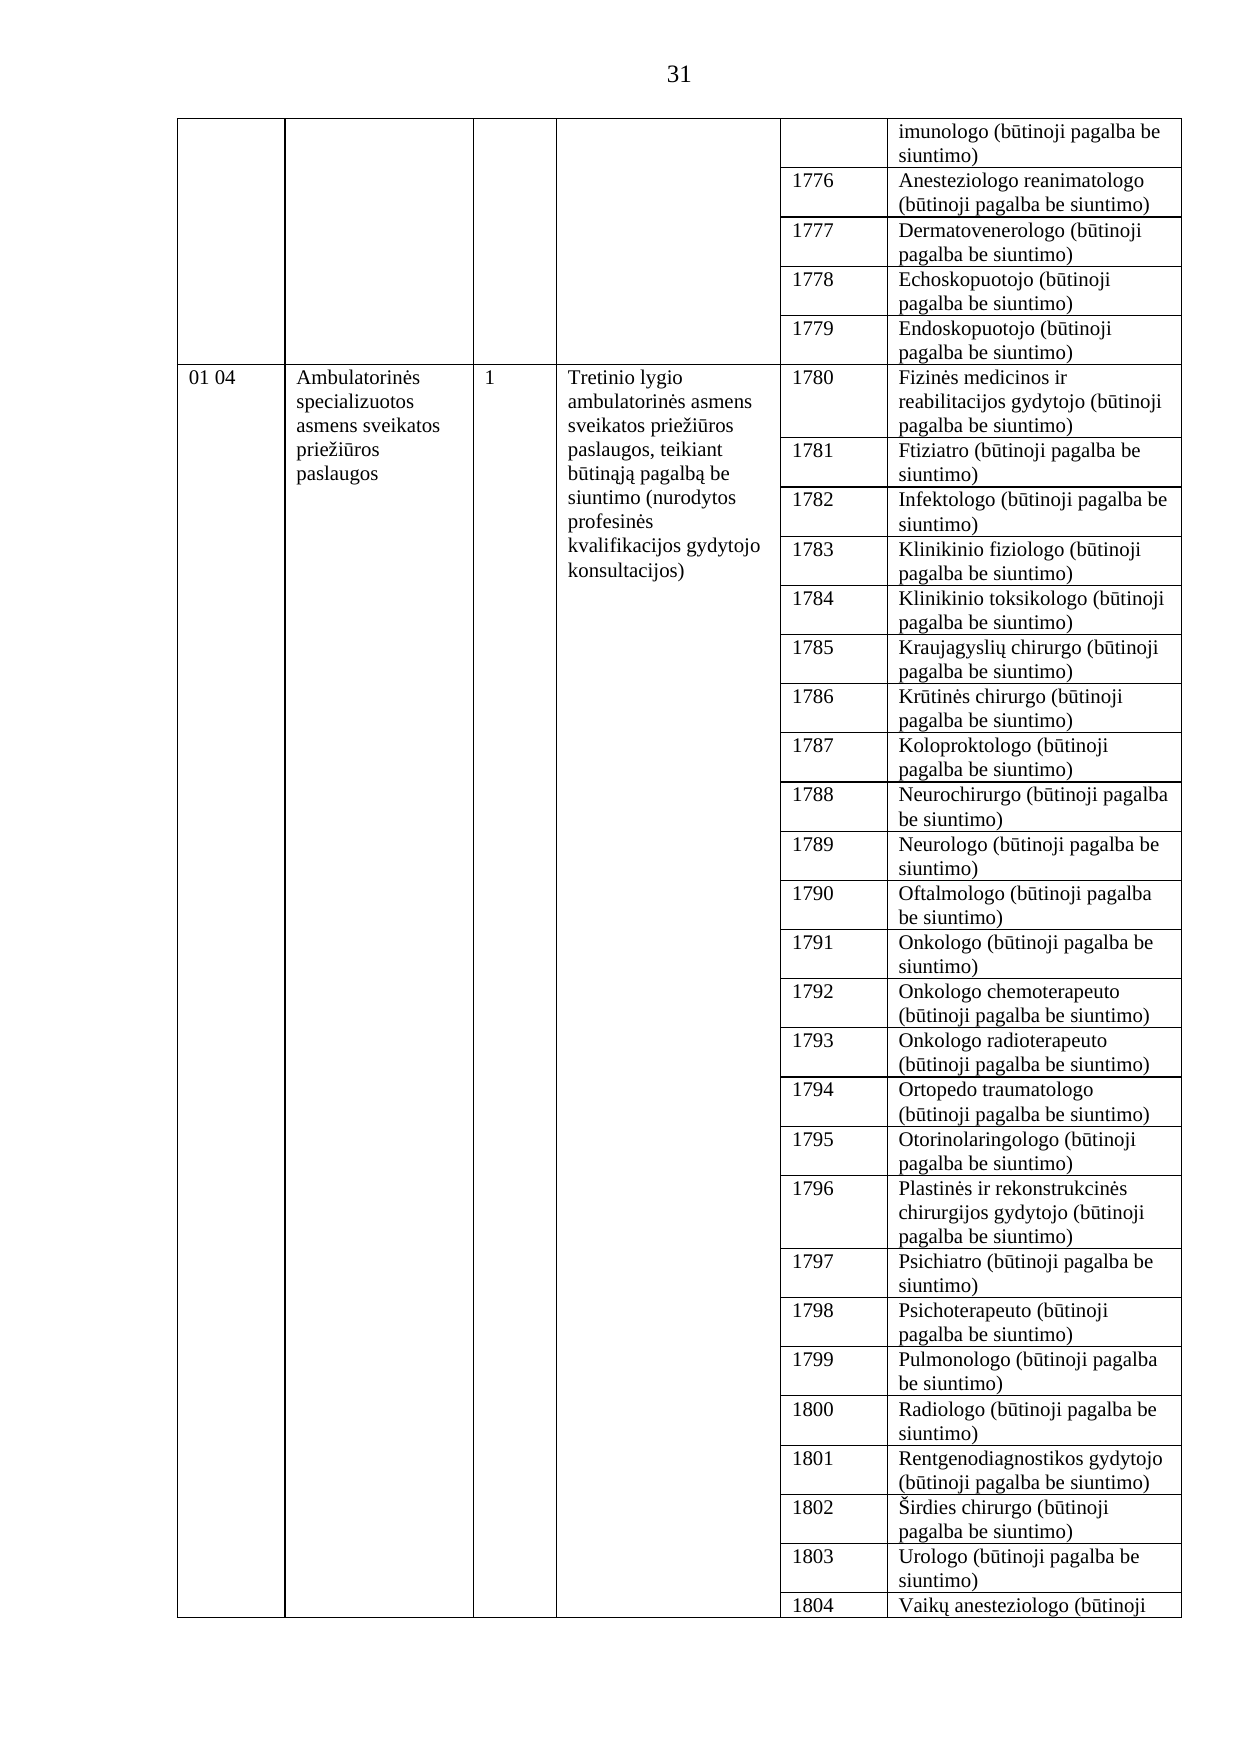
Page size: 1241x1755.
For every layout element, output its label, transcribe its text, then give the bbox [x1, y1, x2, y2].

table_cell Rentgenodiagnostikos gydytojo (būtinoji pagalba be siuntimo) [888, 1446, 1181, 1494]
table_cell 1804 [781, 1593, 887, 1617]
table_cell Neurologo (būtinoji pagalba be siuntimo) [888, 832, 1181, 880]
table_cell 1792 [781, 979, 887, 1027]
table_cell Vaikų anesteziologo (būtinoji [888, 1593, 1181, 1617]
table_cell Kraujagyslių chirurgo (būtinoji pagalba be siuntimo) [888, 635, 1181, 683]
table_cell Echoskopuotojo (būtinoji pagalba be siuntimo) [888, 267, 1181, 315]
table_cell 1777 [781, 218, 887, 266]
table_cell imunologo (būtinoji pagalba be siuntimo) [888, 119, 1181, 167]
table_cell [286, 119, 473, 364]
table_cell 1782 [781, 488, 887, 536]
table_cell 1785 [781, 635, 887, 683]
table_cell 1778 [781, 267, 887, 315]
table_cell Onkologo (būtinoji pagalba be siuntimo) [888, 930, 1181, 978]
table_cell Ortopedo traumatologo (būtinoji pagalba be siuntimo) [888, 1078, 1181, 1126]
table_cell Fizinės medicinos ir reabilitacijos gydytojo (būtinoji pagalba be siuntimo) [888, 365, 1181, 437]
table_cell 1789 [781, 832, 887, 880]
table_cell 1 [474, 365, 556, 1617]
table_cell 1798 [781, 1298, 887, 1346]
table_cell 1793 [781, 1028, 887, 1076]
table_cell Ftiziatro (būtinoji pagalba be siuntimo) [888, 438, 1181, 486]
table_cell 1799 [781, 1347, 887, 1395]
table_cell 1784 [781, 586, 887, 634]
table_cell Anesteziologo reanimatologo (būtinoji pagalba be siuntimo) [888, 168, 1181, 216]
table_cell 01 04 [178, 365, 284, 1617]
table_cell Urologo (būtinoji pagalba be siuntimo) [888, 1544, 1181, 1592]
table_cell [557, 119, 780, 364]
table_cell 1781 [781, 438, 887, 486]
table_cell [178, 119, 284, 364]
table_cell Krūtinės chirurgo (būtinoji pagalba be siuntimo) [888, 684, 1181, 732]
table_cell 1779 [781, 316, 887, 364]
table_cell Radiologo (būtinoji pagalba be siuntimo) [888, 1396, 1181, 1444]
table_cell Otorinolaringologo (būtinoji pagalba be siuntimo) [888, 1127, 1181, 1175]
table_cell Ambulatorinės specializuotos asmens sveikatos priežiūros paslaugos [286, 365, 473, 1617]
table_cell 1783 [781, 537, 887, 585]
table_cell Onkologo radioterapeuto (būtinoji pagalba be siuntimo) [888, 1028, 1181, 1076]
table_cell 1797 [781, 1249, 887, 1297]
table_cell [781, 119, 887, 167]
table_cell 1801 [781, 1446, 887, 1494]
table_cell Pulmonologo (būtinoji pagalba be siuntimo) [888, 1347, 1181, 1395]
table_cell 1791 [781, 930, 887, 978]
table_cell [474, 119, 556, 364]
table_cell 1803 [781, 1544, 887, 1592]
table_cell Klinikinio fiziologo (būtinoji pagalba be siuntimo) [888, 537, 1181, 585]
table_cell Tretinio lygio ambulatorinės asmens sveikatos priežiūros paslaugos, teikiant būtinąją pagalbą be siuntimo (nurodytos profesinės kvalifikacijos gydytojo konsultacijos) [557, 365, 780, 1617]
table_cell 1780 [781, 365, 887, 437]
table_cell 1795 [781, 1127, 887, 1175]
table_cell 1796 [781, 1176, 887, 1248]
table_cell Psichoterapeuto (būtinoji pagalba be siuntimo) [888, 1298, 1181, 1346]
table_cell 1787 [781, 733, 887, 781]
table_cell 1802 [781, 1495, 887, 1543]
table_cell 1776 [781, 168, 887, 216]
table_cell Klinikinio toksikologo (būtinoji pagalba be siuntimo) [888, 586, 1181, 634]
table_cell Neurochirurgo (būtinoji pagalba be siuntimo) [888, 783, 1181, 831]
table_cell Dermatovenerologo (būtinoji pagalba be siuntimo) [888, 218, 1181, 266]
table_cell Psichiatro (būtinoji pagalba be siuntimo) [888, 1249, 1181, 1297]
table_cell 1786 [781, 684, 887, 732]
table_cell Širdies chirurgo (būtinoji pagalba be siuntimo) [888, 1495, 1181, 1543]
table_cell Plastinės ir rekonstrukcinės chirurgijos gydytojo (būtinoji pagalba be siuntimo) [888, 1176, 1181, 1248]
table_cell Infektologo (būtinoji pagalba be siuntimo) [888, 488, 1181, 536]
table_cell 1800 [781, 1396, 887, 1444]
table_cell Koloproktologo (būtinoji pagalba be siuntimo) [888, 733, 1181, 781]
table_cell Oftalmologo (būtinoji pagalba be siuntimo) [888, 881, 1181, 929]
table_cell Onkologo chemoterapeuto (būtinoji pagalba be siuntimo) [888, 979, 1181, 1027]
table_cell 1794 [781, 1078, 887, 1126]
table_cell 1790 [781, 881, 887, 929]
table_cell Endoskopuotojo (būtinoji pagalba be siuntimo) [888, 316, 1181, 364]
table_cell 1788 [781, 783, 887, 831]
